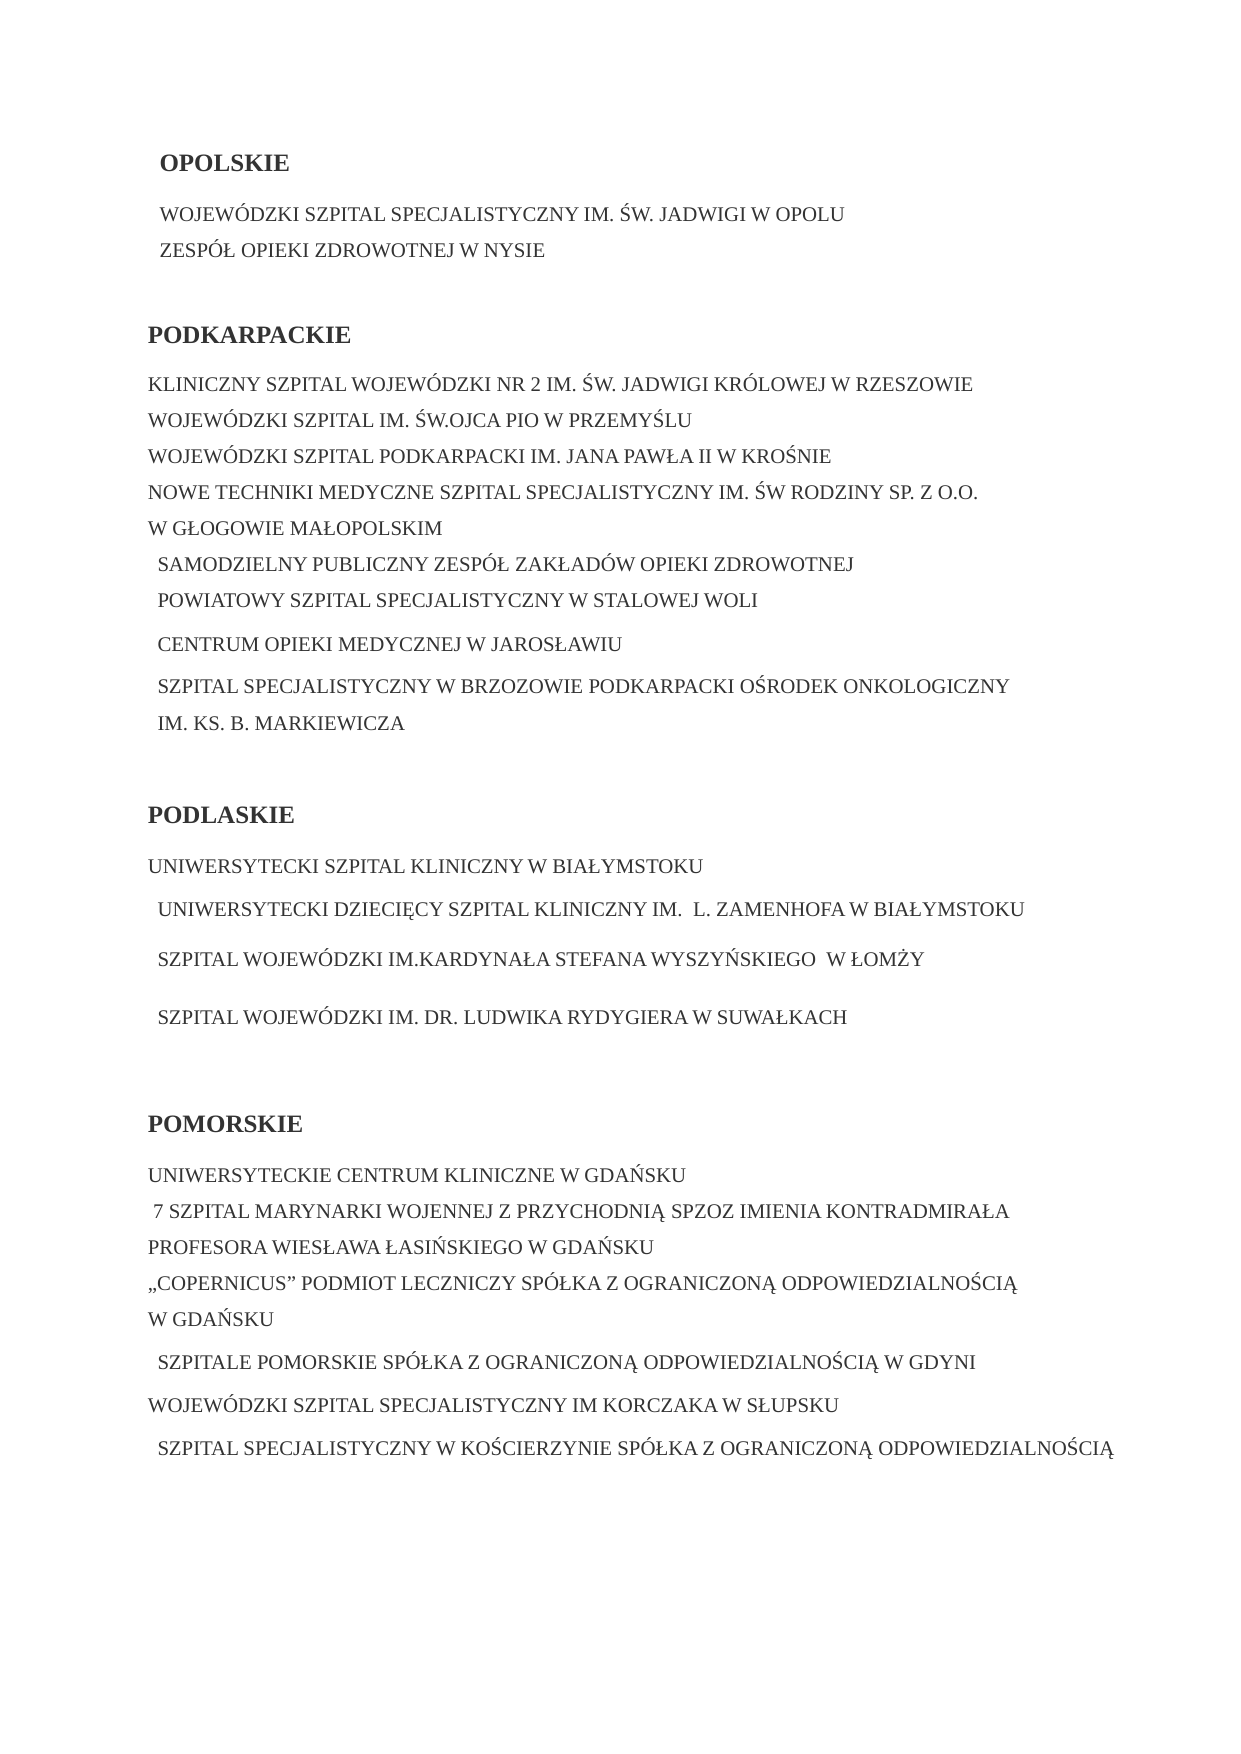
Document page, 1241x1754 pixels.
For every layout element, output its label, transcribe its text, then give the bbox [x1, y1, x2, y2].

table_cell OPOLSKIE WOJEWÓDZKI SZPITAL SPECJALISTYCZNY IM. ŚW. JADWIGI W OPOLU ZESPÓŁ OPIEKI ZDROWOTNEJ W NYSIE [148, 148, 1239, 321]
table_header SZPITAL SPECJALISTYCZNY W KOŚCIERZYNIE SPÓŁKA Z OGRANICZONĄ ODPOWIEDZIALNOŚCIĄ [146, 1429, 1240, 1479]
text UNIWERSYTECKIE CENTRUM KLINICZNE W GDAŃSKU [148, 1163, 1093, 1187]
text WOJEWÓDZKI SZPITAL IM. ŚW.OJCA PIO W PRZEMYŚLU [148, 408, 1093, 432]
text PODKARPACKIE [148, 321, 1093, 349]
text W GŁOGOWIE MAŁOPOLSKIM [148, 516, 1093, 540]
table_cell CENTRUM OPIEKI MEDYCZNEJ W JAROSŁAWIU [146, 625, 1240, 674]
text WOJEWÓDZKI SZPITAL PODKARPACKI IM. JANA PAWŁA II W KROŚNIE [148, 444, 1093, 468]
text WOJEWÓDZKI SZPITAL SPECJALISTYCZNY IM KORCZAKA W SŁUPSKU [148, 1393, 1093, 1417]
text POMORSKIE [148, 1109, 1093, 1138]
table_cell SZPITAL WOJEWÓDZKI IM. DR. LUDWIKA RYDYGIERA W SUWAŁKACH [146, 990, 1240, 1055]
text PODLASKIE [148, 800, 1093, 829]
text KLINICZNY SZPITAL WOJEWÓDZKI NR 2 IM. ŚW. JADWIGI KRÓLOWEJ W RZESZOWIE [148, 372, 1093, 396]
text UNIWERSYTECKI SZPITAL KLINICZNY W BIAŁYMSTOKU [148, 854, 1093, 878]
table_cell SZPITAL WOJEWÓDZKI IM.KARDYNAŁA STEFANA WYSZYŃSKIEGO W ŁOMŻY [146, 940, 1240, 990]
table_header UNIWERSYTECKI DZIECIĘCY SZPITAL KLINICZNY IM. L. ZAMENHOFA W BIAŁYMSTOKU [146, 890, 1240, 940]
text 7 SZPITAL MARYNARKI WOJENNEJ Z PRZYCHODNIĄ SPZOZ IMIENIA KONTRADMIRAŁA PROFESORA WIESŁAWA ŁASIŃSKIEGO W GDAŃSKU [148, 1199, 1093, 1259]
text NOWE TECHNIKI MEDYCZNE SZPITAL SPECJALISTYCZNY IM. ŚW RODZINY SP. Z O.O. [148, 480, 1093, 504]
text W GDAŃSKU [148, 1307, 1093, 1331]
text „COPERNICUS” PODMIOT LECZNICZY SPÓŁKA Z OGRANICZONĄ ODPOWIEDZIALNOŚCIĄ [148, 1271, 1093, 1295]
table_header SZPITALE POMORSKIE SPÓŁKA Z OGRANICZONĄ ODPOWIEDZIALNOŚCIĄ W GDYNI [146, 1343, 1240, 1393]
table_cell SZPITAL SPECJALISTYCZNY W BRZOZOWIE PODKARPACKI OŚRODEK ONKOLOGICZNY IM. KS. B. MARKIEWICZA [146, 675, 1240, 747]
table_header SAMODZIELNY PUBLICZNY ZESPÓŁ ZAKŁADÓW OPIEKI ZDROWOTNEJ POWIATOWY SZPITAL SPECJALISTYCZNY W STALOWEJ WOLI [146, 553, 1240, 624]
